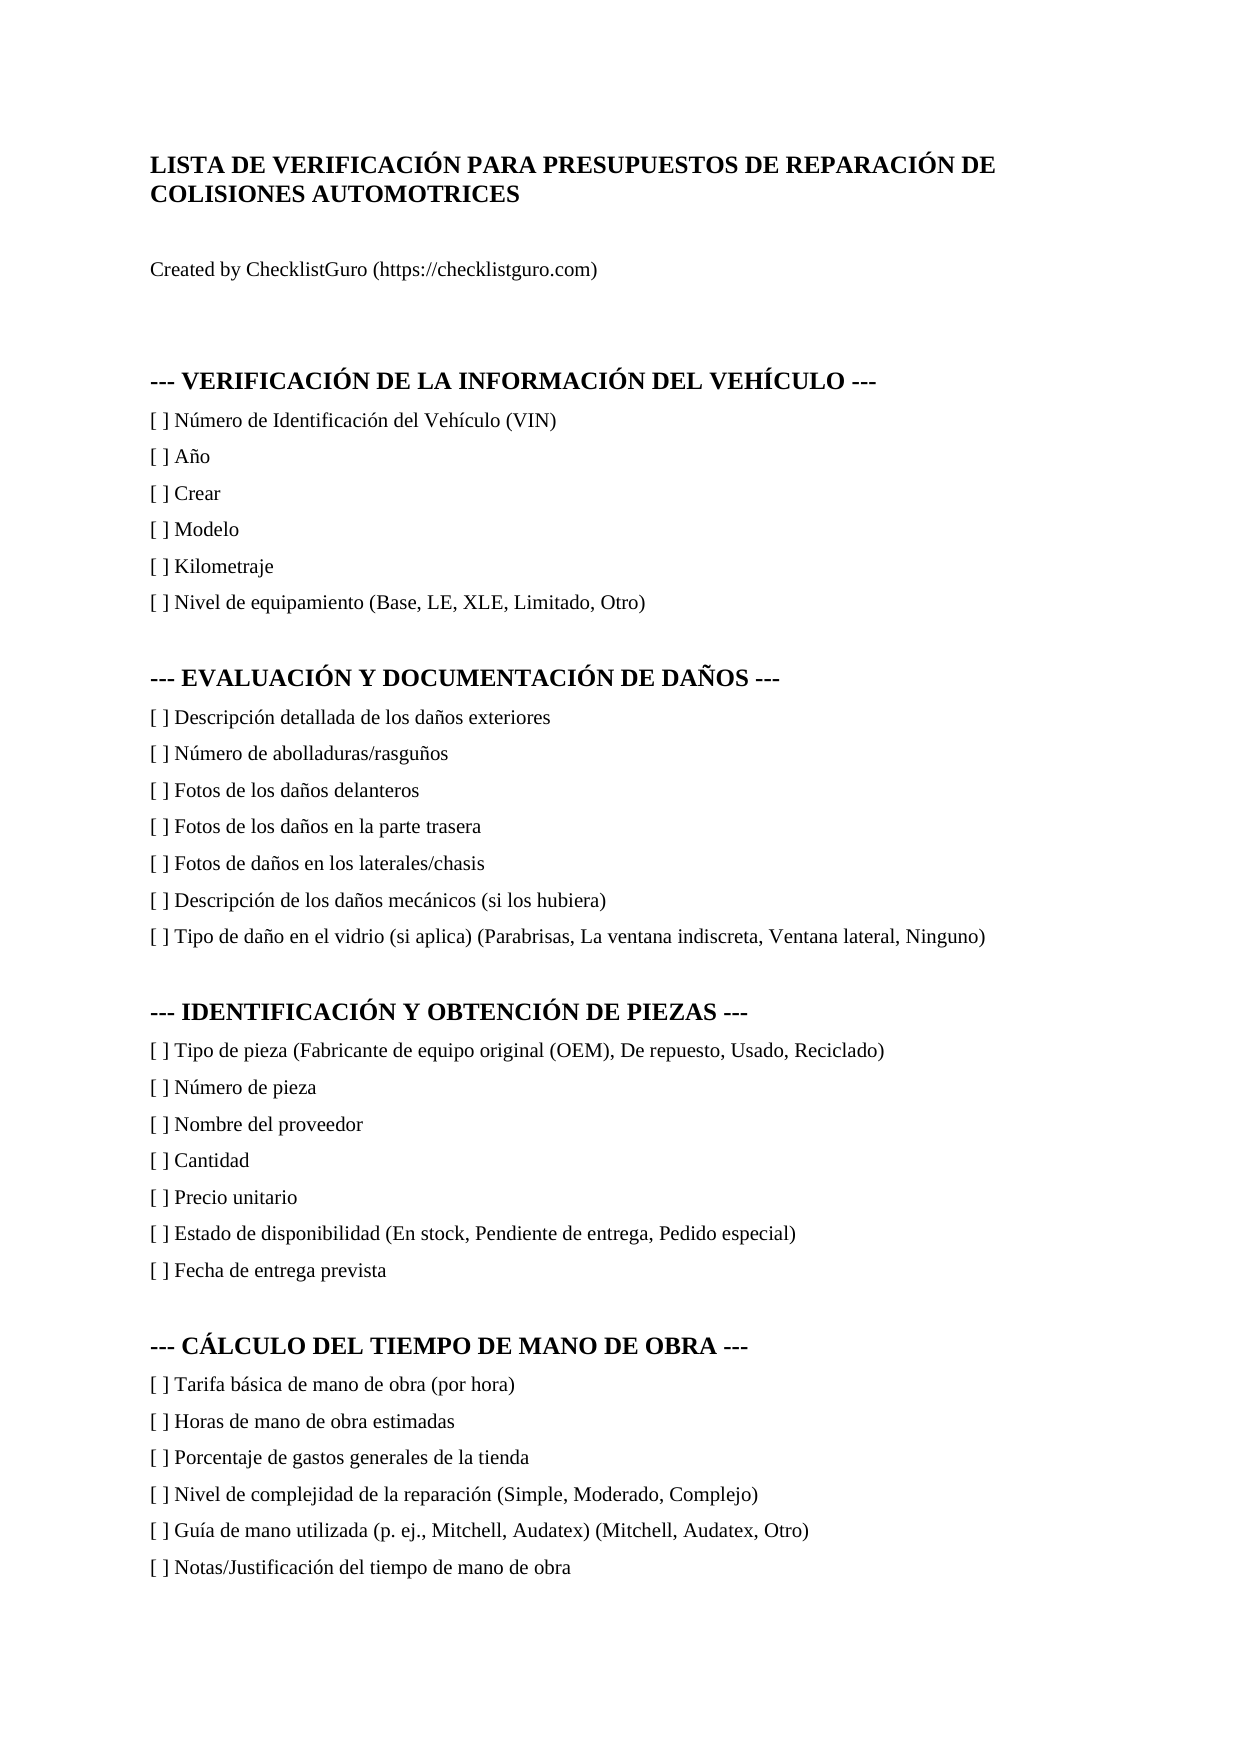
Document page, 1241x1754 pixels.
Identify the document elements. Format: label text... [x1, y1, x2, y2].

text [ ] Tarifa básica de mano de obra (por hora) [150, 1372, 1090, 1396]
text [ ] Guía de mano utilizada (p. ej., Mitchell, Audatex) (Mitchell, Audatex, Otro) [150, 1518, 1090, 1542]
text [ ] Nivel de equipamiento (Base, LE, XLE, Limitado, Otro) [150, 590, 1090, 614]
text [ ] Notas/Justificación del tiempo de mano de obra [150, 1555, 1090, 1579]
text [ ] Porcentaje de gastos generales de la tienda [150, 1445, 1090, 1469]
text [ ] Cantidad [150, 1148, 1090, 1172]
text [ ] Kilometraje [150, 554, 1090, 578]
text [ ] Fotos de los daños en la parte trasera [150, 814, 1090, 838]
text [ ] Tipo de daño en el vidrio (si aplica) (Parabrisas, La ventana indiscreta, Ventana lateral, Ninguno) [150, 924, 1090, 948]
text [ ] Crear [150, 481, 1090, 505]
text --- IDENTIFICACIÓN Y OBTENCIÓN DE PIEZAS --- [150, 997, 1090, 1026]
text LISTA DE VERIFICACIÓN PARA PRESUPUESTOS DE REPARACIÓN DE COLISIONES AUTOMOTRICES [150, 150, 1090, 207]
text [ ] Horas de mano de obra estimadas [150, 1409, 1090, 1433]
text [ ] Modelo [150, 517, 1090, 541]
text [ ] Número de pieza [150, 1075, 1090, 1099]
text --- CÁLCULO DEL TIEMPO DE MANO DE OBRA --- [150, 1331, 1090, 1360]
text [ ] Nivel de complejidad de la reparación (Simple, Moderado, Complejo) [150, 1482, 1090, 1506]
text [ ] Año [150, 444, 1090, 468]
text [ ] Fotos de los daños delanteros [150, 778, 1090, 802]
text Created by ChecklistGuro (https://checklistguro.com) [150, 257, 1090, 281]
text [ ] Tipo de pieza (Fabricante de equipo original (OEM), De repuesto, Usado, Reciclado) [150, 1038, 1090, 1062]
text [ ] Descripción de los daños mecánicos (si los hubiera) [150, 887, 1090, 912]
text [ ] Descripción detallada de los daños exteriores [150, 705, 1090, 729]
text --- VERIFICACIÓN DE LA INFORMACIÓN DEL VEHÍCULO --- [150, 366, 1090, 395]
text [ ] Precio unitario [150, 1185, 1090, 1209]
text [ ] Fecha de entrega prevista [150, 1258, 1090, 1282]
text --- EVALUACIÓN Y DOCUMENTACIÓN DE DAÑOS --- [150, 663, 1090, 692]
text [ ] Fotos de daños en los laterales/chasis [150, 851, 1090, 875]
text [ ] Número de Identificación del Vehículo (VIN) [150, 407, 1090, 432]
text [ ] Número de abolladuras/rasguños [150, 741, 1090, 765]
text [ ] Nombre del proveedor [150, 1112, 1090, 1136]
text [ ] Estado de disponibilidad (En stock, Pendiente de entrega, Pedido especial) [150, 1221, 1090, 1245]
